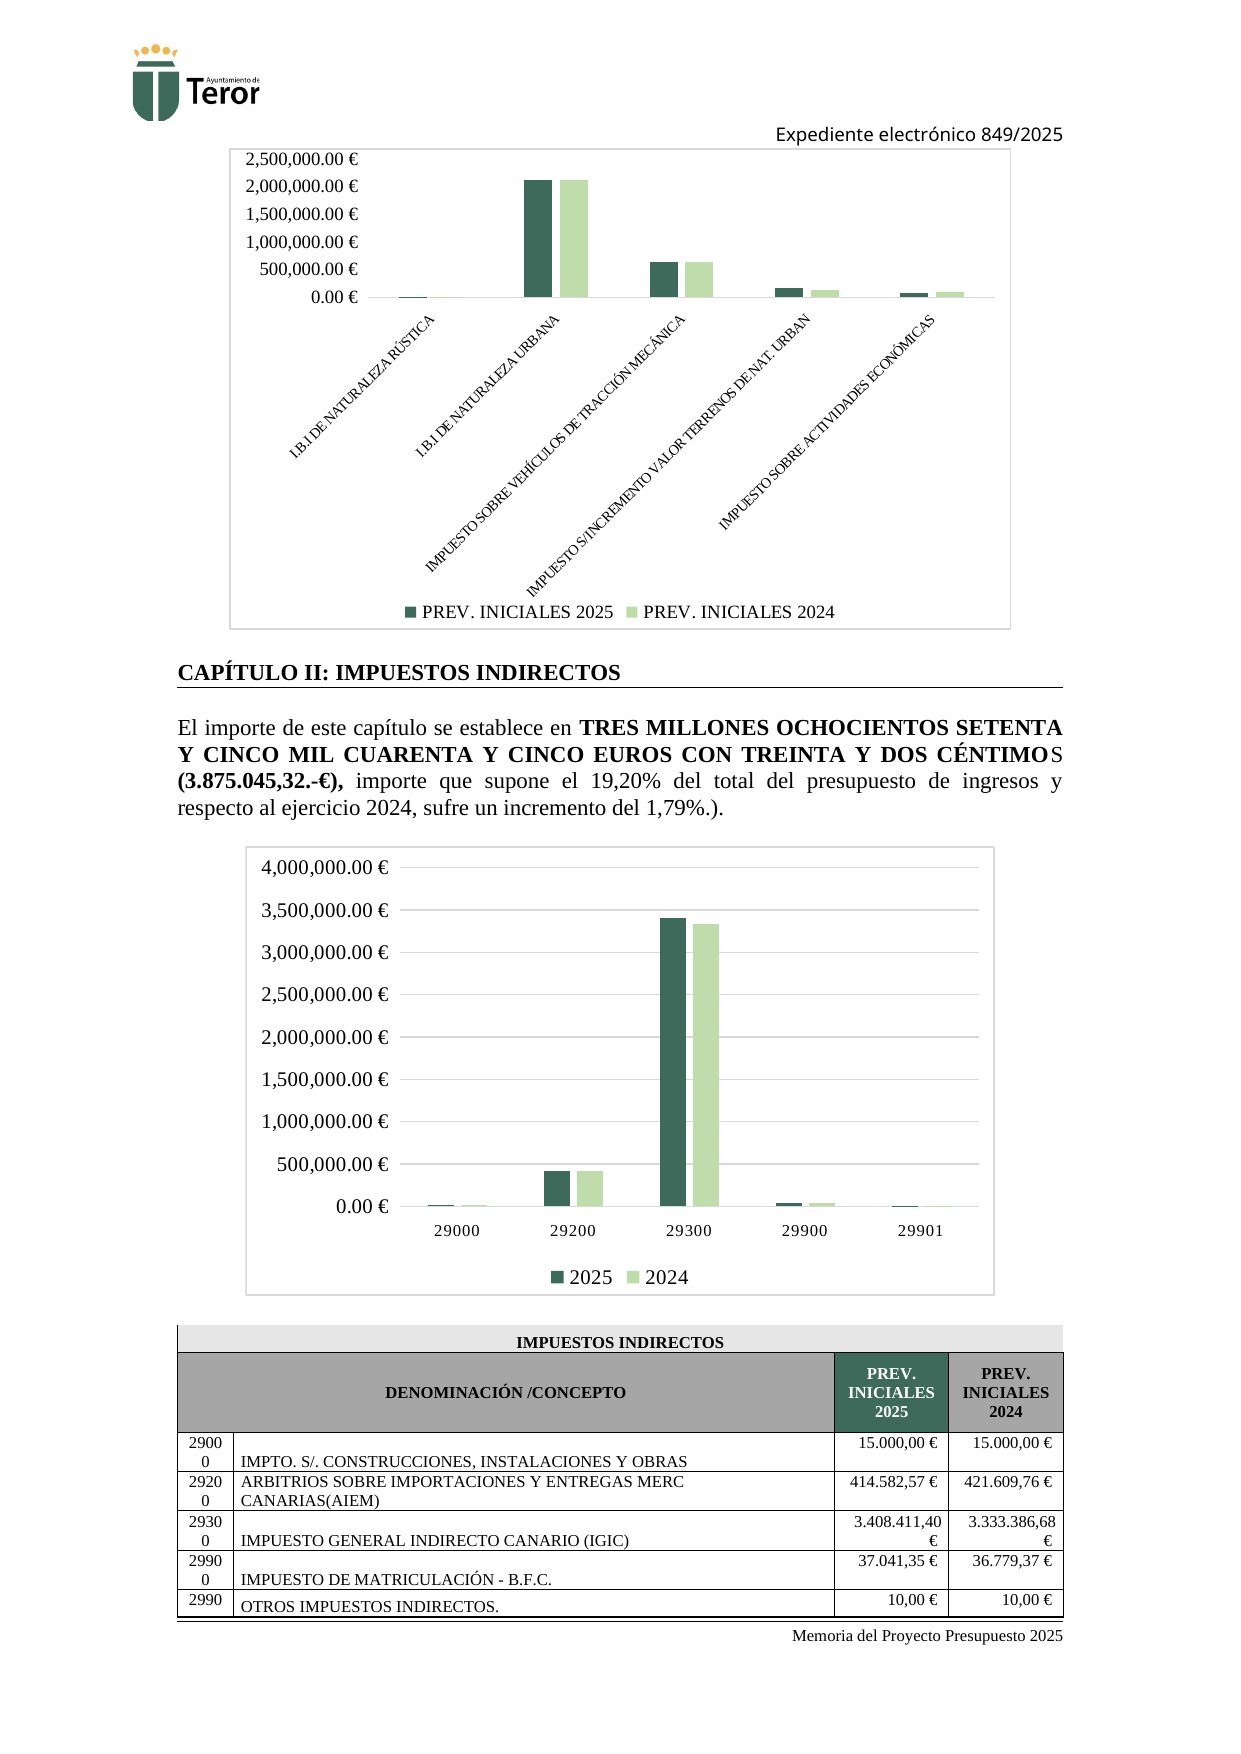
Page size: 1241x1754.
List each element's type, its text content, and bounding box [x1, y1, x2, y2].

table_cell IMPUESTO GENERAL INDIRECTO CANARIO (IGIC) [234, 1511, 834, 1550]
table_cell 421.609,76 € [949, 1472, 1063, 1510]
table_header IMPUESTOS INDIRECTOS [178, 1325, 1063, 1352]
table_cell 3.333.386,68 € [949, 1511, 1063, 1550]
table_cell 2990 [178, 1590, 233, 1616]
text CAPÍTULO II: IMPUESTOS INDIRECTOS [177, 659, 1063, 687]
table_cell 29000 [178, 1433, 233, 1471]
table_cell 37.041,35 € [835, 1551, 948, 1589]
table_cell IMPUESTO DE MATRICULACIÓN - B.F.C. [234, 1551, 834, 1589]
table_cell 29200 [178, 1472, 233, 1510]
table_cell IMPTO. S/. CONSTRUCCIONES, INSTALACIONES Y OBRAS [234, 1433, 834, 1471]
table_cell PREV. INICIALES 2025 [835, 1353, 948, 1432]
table_cell 29300 [178, 1511, 233, 1550]
table_cell DENOMINACIÓN /CONCEPTO [178, 1353, 834, 1432]
text El importe de este capítulo se establece en TRES MILLONES OCHOCIENTOS SETENTA Y CINCO MIL CUARENTA Y CINCO EUROS CON TREINTA Y DOS CÉNTIMOS (3.875.045,32.-€), importe que supone el 19,20% del total del presupuesto de ingresos y respecto al ejercicio 2024, sufre un incremento del 1,79%.). [177, 714, 1063, 820]
table_cell 10,00 € [835, 1590, 948, 1616]
table_cell 15.000,00 € [835, 1433, 948, 1471]
table_cell 3.408.411,40 € [835, 1511, 948, 1550]
table_cell 15.000,00 € [949, 1433, 1063, 1471]
table_cell PREV. INICIALES 2024 [949, 1353, 1063, 1432]
table_cell 10,00 € [949, 1590, 1063, 1616]
table_cell ARBITRIOS SOBRE IMPORTACIONES Y ENTREGAS MERC CANARIAS(AIEM) [234, 1472, 834, 1510]
table_cell OTROS IMPUESTOS INDIRECTOS. [234, 1590, 834, 1616]
table_cell 29900 [178, 1551, 233, 1589]
table_cell 414.582,57 € [835, 1472, 948, 1510]
table_cell 36.779,37 € [949, 1551, 1063, 1589]
